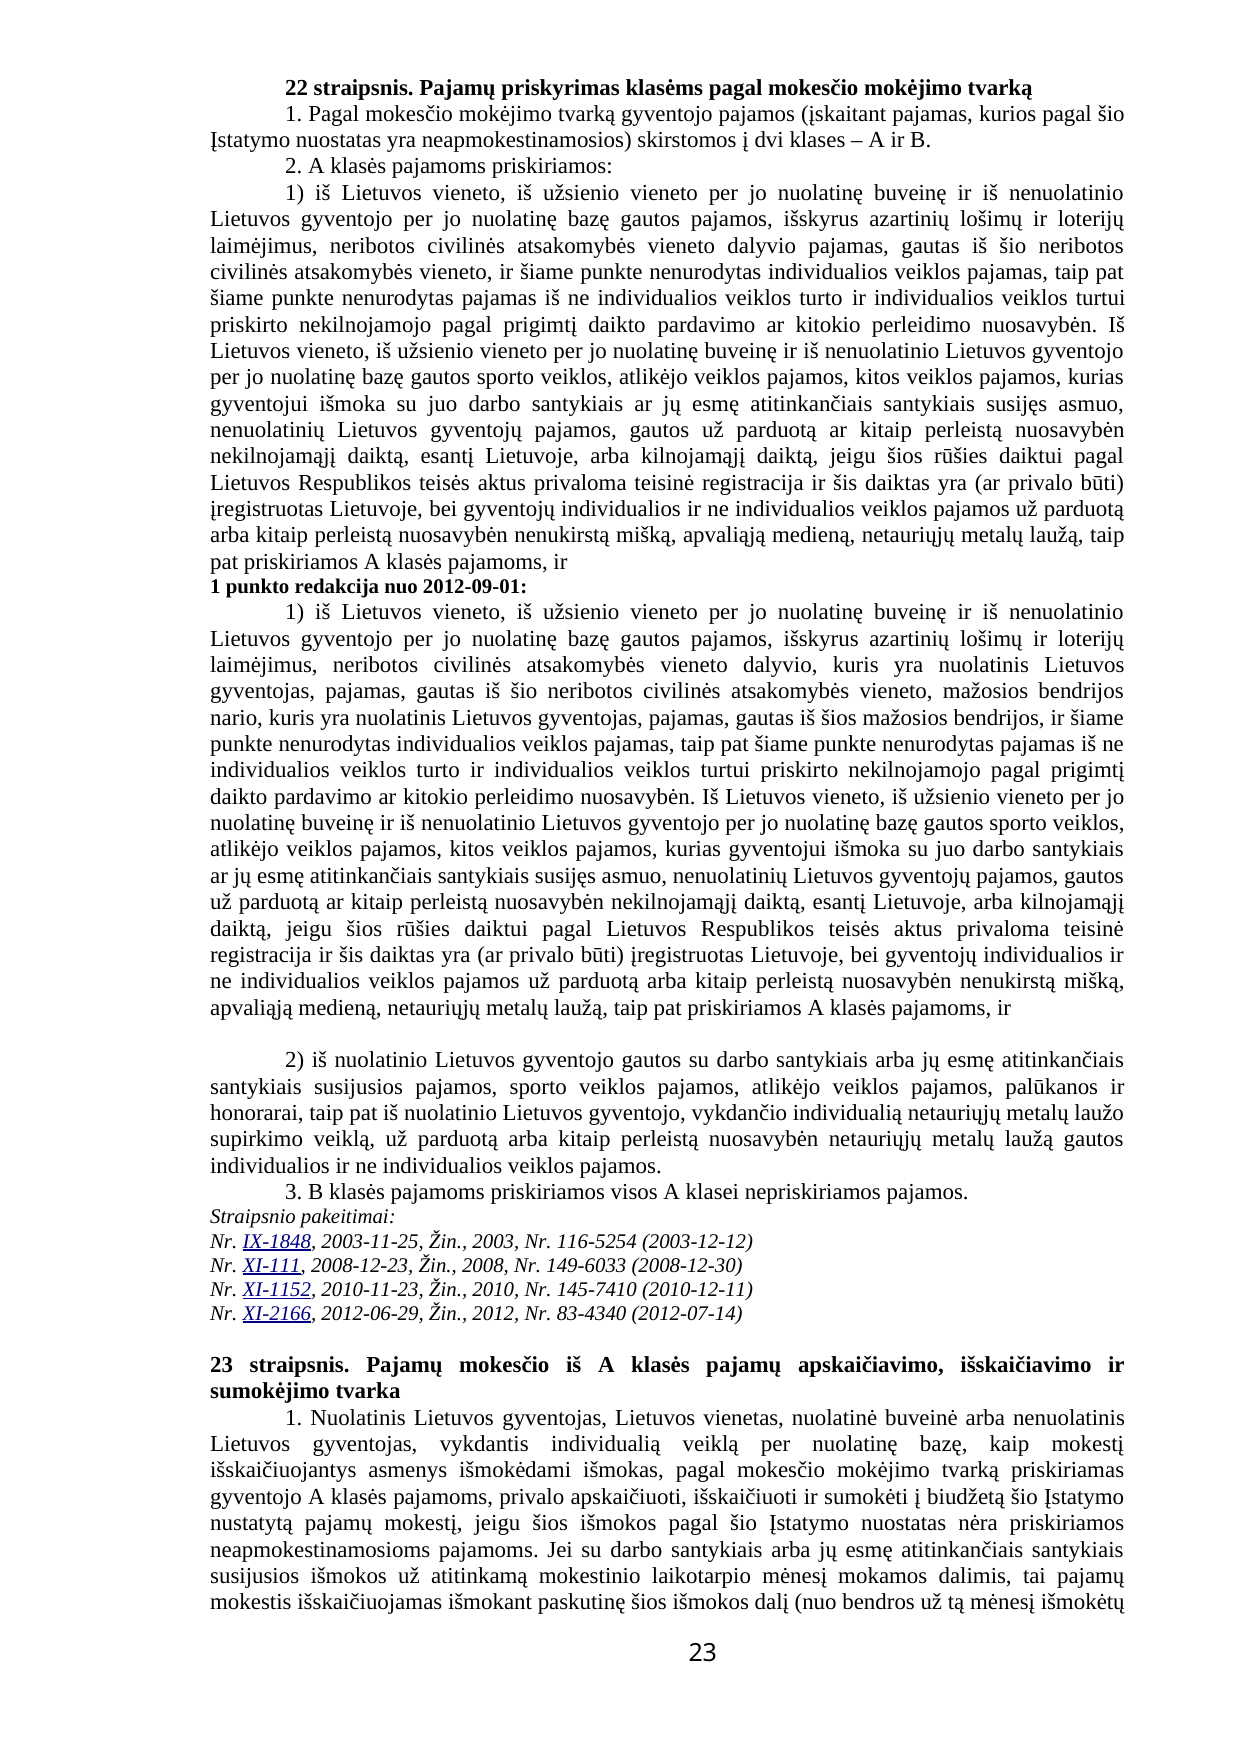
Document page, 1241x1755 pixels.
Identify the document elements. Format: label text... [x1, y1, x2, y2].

text 2) iš nuolatinio Lietuvos gyventojo gautos su darbo santykiais arba jų esmę atitinkančiais santykiais susijusios pajamos, sporto veiklos pajamos, atlikėjo veiklos pajamos, palūkanos ir honorarai, taip pat iš nuolatinio Lietuvos gyventojo, vykdančio individualią netauriųjų metalų laužo supirkimo veiklą, už parduotą arba kitaip perleistą nuosavybėn netauriųjų metalų laužą gautos individualios ir ne individualios veiklos pajamos. [210, 1046, 1126, 1178]
text 23 straipsnis. Pajamų mokesčio iš A klasės pajamų apskaičiavimo, išskaičiavimo ir sumokėjimo tvarka [210, 1351, 1126, 1404]
text Straipsnio pakeitimai: [210, 1204, 1126, 1228]
text 1) iš Lietuvos vieneto, iš užsienio vieneto per jo nuolatinę buveinę ir iš nenuolatinio Lietuvos gyventojo per jo nuolatinę bazę gautos pajamos, išskyrus azartinių lošimų ir loterijų laimėjimus, neribotos civilinės atsakomybės vieneto dalyvio pajamas, gautas iš šio neribotos civilinės atsakomybės vieneto, ir šiame punkte nenurodytas individualios veiklos pajamas, taip pat šiame punkte nenurodytas pajamas iš ne individualios veiklos turto ir individualios veiklos turtui priskirto nekilnojamojo pagal prigimtį daikto pardavimo ar kitokio perleidimo nuosavybėn. Iš Lietuvos vieneto, iš užsienio vieneto per jo nuolatinę buveinę ir iš nenuolatinio Lietuvos gyventojo per jo nuolatinę bazę gautos sporto veiklos, atlikėjo veiklos pajamos, kitos veiklos pajamos, kurias gyventojui išmoka su juo darbo santykiais ar jų esmę atitinkančiais santykiais susijęs asmuo, nenuolatinių Lietuvos gyventojų pajamos, gautos už parduotą ar kitaip perleistą nuosavybėn nekilnojamąjį daiktą, esantį Lietuvoje, arba kilnojamąjį daiktą, jeigu šios rūšies daiktui pagal Lietuvos Respublikos teisės aktus privaloma teisinė registracija ir šis daiktas yra (ar privalo būti) įregistruotas Lietuvoje, bei gyventojų individualios ir ne individualios veiklos pajamos už parduotą arba kitaip perleistą nuosavybėn nenukirstą mišką, apvaliąją medieną, netauriųjų metalų laužą, taip pat priskiriamos A klasės pajamoms, ir [210, 179, 1126, 574]
text 1. Pagal mokesčio mokėjimo tvarką gyventojo pajamos (įskaitant pajamas, kurios pagal šio Įstatymo nuostatas yra neapmokestinamosios) skirstomos į dvi klases – A ir B. [210, 100, 1126, 153]
text 1 punkto redakcija nuo 2012-09-01: [210, 574, 1126, 598]
text 1) iš Lietuvos vieneto, iš užsienio vieneto per jo nuolatinę buveinę ir iš nenuolatinio Lietuvos gyventojo per jo nuolatinę bazę gautos pajamos, išskyrus azartinių lošimų ir loterijų laimėjimus, neribotos civilinės atsakomybės vieneto dalyvio, kuris yra nuolatinis Lietuvos gyventojas, pajamas, gautas iš šio neribotos civilinės atsakomybės vieneto, mažosios bendrijos nario, kuris yra nuolatinis Lietuvos gyventojas, pajamas, gautas iš šios mažosios bendrijos, ir šiame punkte nenurodytas individualios veiklos pajamas, taip pat šiame punkte nenurodytas pajamas iš ne individualios veiklos turto ir individualios veiklos turtui priskirto nekilnojamojo pagal prigimtį daikto pardavimo ar kitokio perleidimo nuosavybėn. Iš Lietuvos vieneto, iš užsienio vieneto per jo nuolatinę buveinę ir iš nenuolatinio Lietuvos gyventojo per jo nuolatinę bazę gautos sporto veiklos, atlikėjo veiklos pajamos, kitos veiklos pajamos, kurias gyventojui išmoka su juo darbo santykiais ar jų esmę atitinkančiais santykiais susijęs asmuo, nenuolatinių Lietuvos gyventojų pajamos, gautos už parduotą ar kitaip perleistą nuosavybėn nekilnojamąjį daiktą, esantį Lietuvoje, arba kilnojamąjį daiktą, jeigu šios rūšies daiktui pagal Lietuvos Respublikos teisės aktus privaloma teisinė registracija ir šis daiktas yra (ar privalo būti) įregistruotas Lietuvoje, bei gyventojų individualios ir ne individualios veiklos pajamos už parduotą arba kitaip perleistą nuosavybėn nenukirstą mišką, apvaliąją medieną, netauriųjų metalų laužą, taip pat priskiriamos A klasės pajamoms, ir [210, 598, 1126, 1020]
text Nr. XI-1152, 2010-11-23, Žin., 2010, Nr. 145-7410 (2010-12-11) [210, 1277, 1126, 1301]
text 3. B klasės pajamoms priskiriamos visos A klasei nepriskiriamos pajamos. [210, 1178, 1126, 1204]
text Nr. IX-1848, 2003-11-25, Žin., 2003, Nr. 116-5254 (2003-12-12) [210, 1228, 1126, 1253]
text 22 straipsnis. Pajamų priskyrimas klasėms pagal mokesčio mokėjimo tvarką [210, 73, 1126, 100]
text Nr. XI-2166, 2012-06-29, Žin., 2012, Nr. 83-4340 (2012-07-14) [210, 1301, 1126, 1325]
text Nr. XI-111, 2008-12-23, Žin., 2008, Nr. 149-6033 (2008-12-30) [210, 1253, 1126, 1277]
text 2. A klasės pajamoms priskiriamos: [210, 153, 1126, 179]
text 1. Nuolatinis Lietuvos gyventojas, Lietuvos vienetas, nuolatinė buveinė arba nenuolatinis Lietuvos gyventojas, vykdantis individualią veiklą per nuolatinę bazę, kaip mokestį išskaičiuojantys asmenys išmokėdami išmokas, pagal mokesčio mokėjimo tvarką priskiriamas gyventojo A klasės pajamoms, privalo apskaičiuoti, išskaičiuoti ir sumokėti į biudžetą šio Įstatymo nustatytą pajamų mokestį, jeigu šios išmokos pagal šio Įstatymo nuostatas nėra priskiriamos neapmokestinamosioms pajamoms. Jei su darbo santykiais arba jų esmę atitinkančiais santykiais susijusios išmokos už atitinkamą mokestinio laikotarpio mėnesį mokamos dalimis, tai pajamų mokestis išskaičiuojamas išmokant paskutinę šios išmokos dalį (nuo bendros už tą mėnesį išmokėtų [210, 1404, 1126, 1615]
